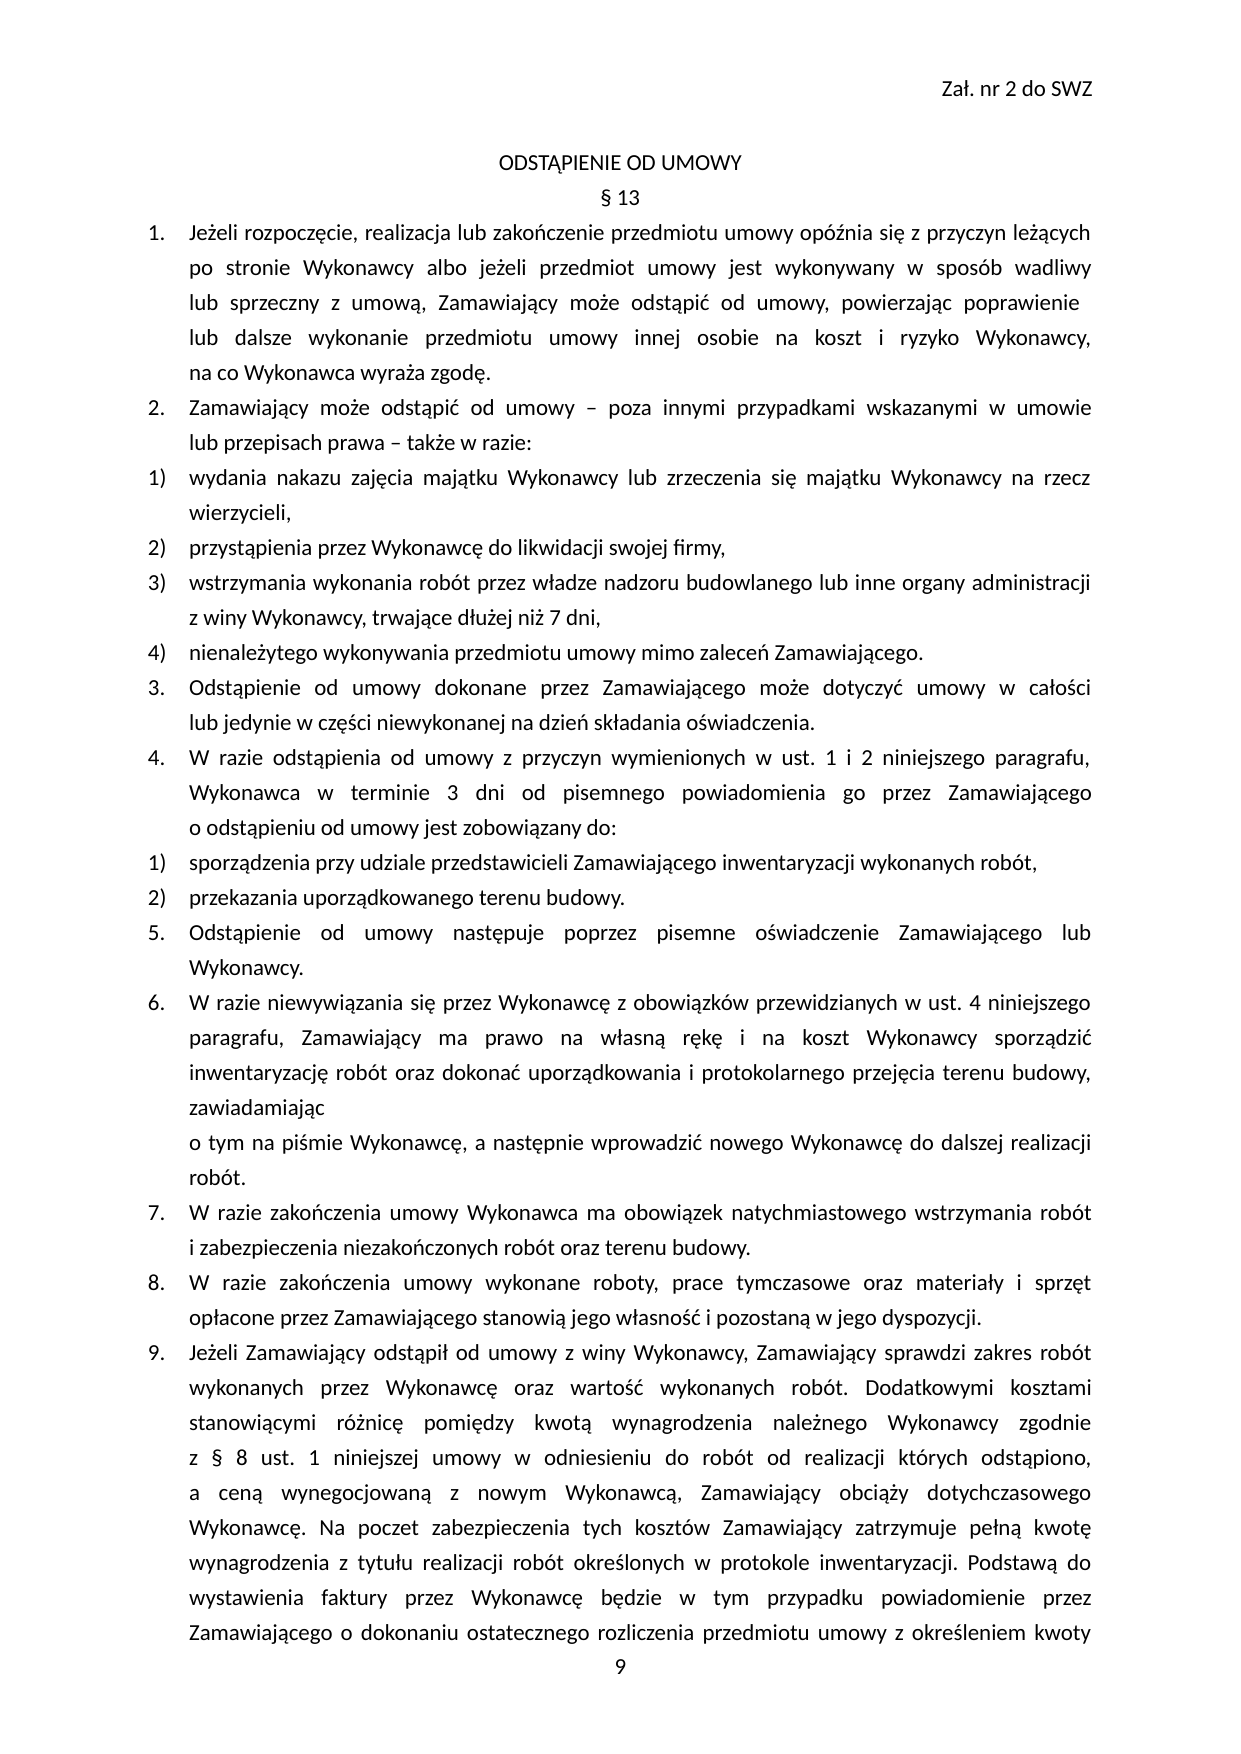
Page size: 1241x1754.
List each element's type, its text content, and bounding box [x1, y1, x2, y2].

text 9. Jeżeli Zamawiający odstąpił od umowy z winy Wykonawcy, Zamawiający sprawdzi zakres robót wykonanych przez Wykonawcę oraz wartość wykonanych robót. Dodatkowymi kosztami stanowiącymi różnicę pomiędzy kwotą wynagrodzenia należnego Wykonawcy zgodnie z § 8 ust. 1 niniejszej umowy w odniesieniu do robót od realizacji których odstąpiono, a ceną wynegocjowaną z nowym Wykonawcą, Zamawiający obciąży dotychczasowego Wykonawcę. Na poczet zabezpieczenia tych kosztów Zamawiający zatrzymuje pełną kwotę wynagrodzenia z tytułu realizacji robót określonych w protokole inwentaryzacji. Podstawą do wystawienia faktury przez Wykonawcę będzie w tym przypadku powiadomienie przez Zamawiającego o dokonaniu ostatecznego rozliczenia przedmiotu umowy z określeniem kwoty [148, 1338, 1093, 1646]
text 4) nienależytego wykonywania przedmiotu umowy mimo zaleceń Zamawiającego. [148, 638, 1093, 666]
text 5. Odstąpienie od umowy następuje poprzez pisemne oświadczenie Zamawiającego lub Wykonawcy. [148, 918, 1093, 981]
text 2) przekazania uporządkowanego terenu budowy. [148, 883, 1093, 911]
text § 13 [148, 183, 1093, 211]
text 8. W razie zakończenia umowy wykonane roboty, prace tymczasowe oraz materiały i sprzęt opłacone przez Zamawiającego stanowią jego własność i pozostaną w jego dyspozycji. [148, 1268, 1093, 1331]
text ODSTĄPIENIE OD UMOWY [148, 148, 1093, 176]
text 3. Odstąpienie od umowy dokonane przez Zamawiającego może dotyczyć umowy w całości lub jedynie w części niewykonanej na dzień składania oświadczenia. [148, 673, 1093, 736]
text 2. Zamawiający może odstąpić od umowy – poza innymi przypadkami wskazanymi w umowie lub przepisach prawa – także w razie: [148, 393, 1093, 456]
text 6. W razie niewywiązania się przez Wykonawcę z obowiązków przewidzianych w ust. 4 niniejszego paragrafu, Zamawiający ma prawo na własną rękę i na koszt Wykonawcy sporządzić inwentaryzację robót oraz dokonać uporządkowania i protokolarnego przejęcia terenu budowy, zawiadamiając o tym na piśmie Wykonawcę, a następnie wprowadzić nowego Wykonawcę do dalszej realizacji robót. [148, 988, 1093, 1191]
text 7. W razie zakończenia umowy Wykonawca ma obowiązek natychmiastowego wstrzymania robót i zabezpieczenia niezakończonych robót oraz terenu budowy. [148, 1198, 1093, 1261]
text 1) sporządzenia przy udziale przedstawicieli Zamawiającego inwentaryzacji wykonanych robót, [148, 848, 1093, 876]
text 1. Jeżeli rozpoczęcie, realizacja lub zakończenie przedmiotu umowy opóźnia się z przyczyn leżących po stronie Wykonawcy albo jeżeli przedmiot umowy jest wykonywany w sposób wadliwy lub sprzeczny z umową, Zamawiający może odstąpić od umowy, powierzając poprawienie lub dalsze wykonanie przedmiotu umowy innej osobie na koszt i ryzyko Wykonawcy, na co Wykonawca wyraża zgodę. [148, 218, 1093, 386]
text 2) przystąpienia przez Wykonawcę do likwidacji swojej firmy, [148, 533, 1093, 561]
text 1) wydania nakazu zajęcia majątku Wykonawcy lub zrzeczenia się majątku Wykonawcy na rzecz wierzycieli, [148, 463, 1093, 526]
text 4. W razie odstąpienia od umowy z przyczyn wymienionych w ust. 1 i 2 niniejszego paragrafu, Wykonawca w terminie 3 dni od pisemnego powiadomienia go przez Zamawiającego o odstąpieniu od umowy jest zobowiązany do: [148, 743, 1093, 841]
text 3) wstrzymania wykonania robót przez władze nadzoru budowlanego lub inne organy administracji z winy Wykonawcy, trwające dłużej niż 7 dni, [148, 568, 1093, 631]
